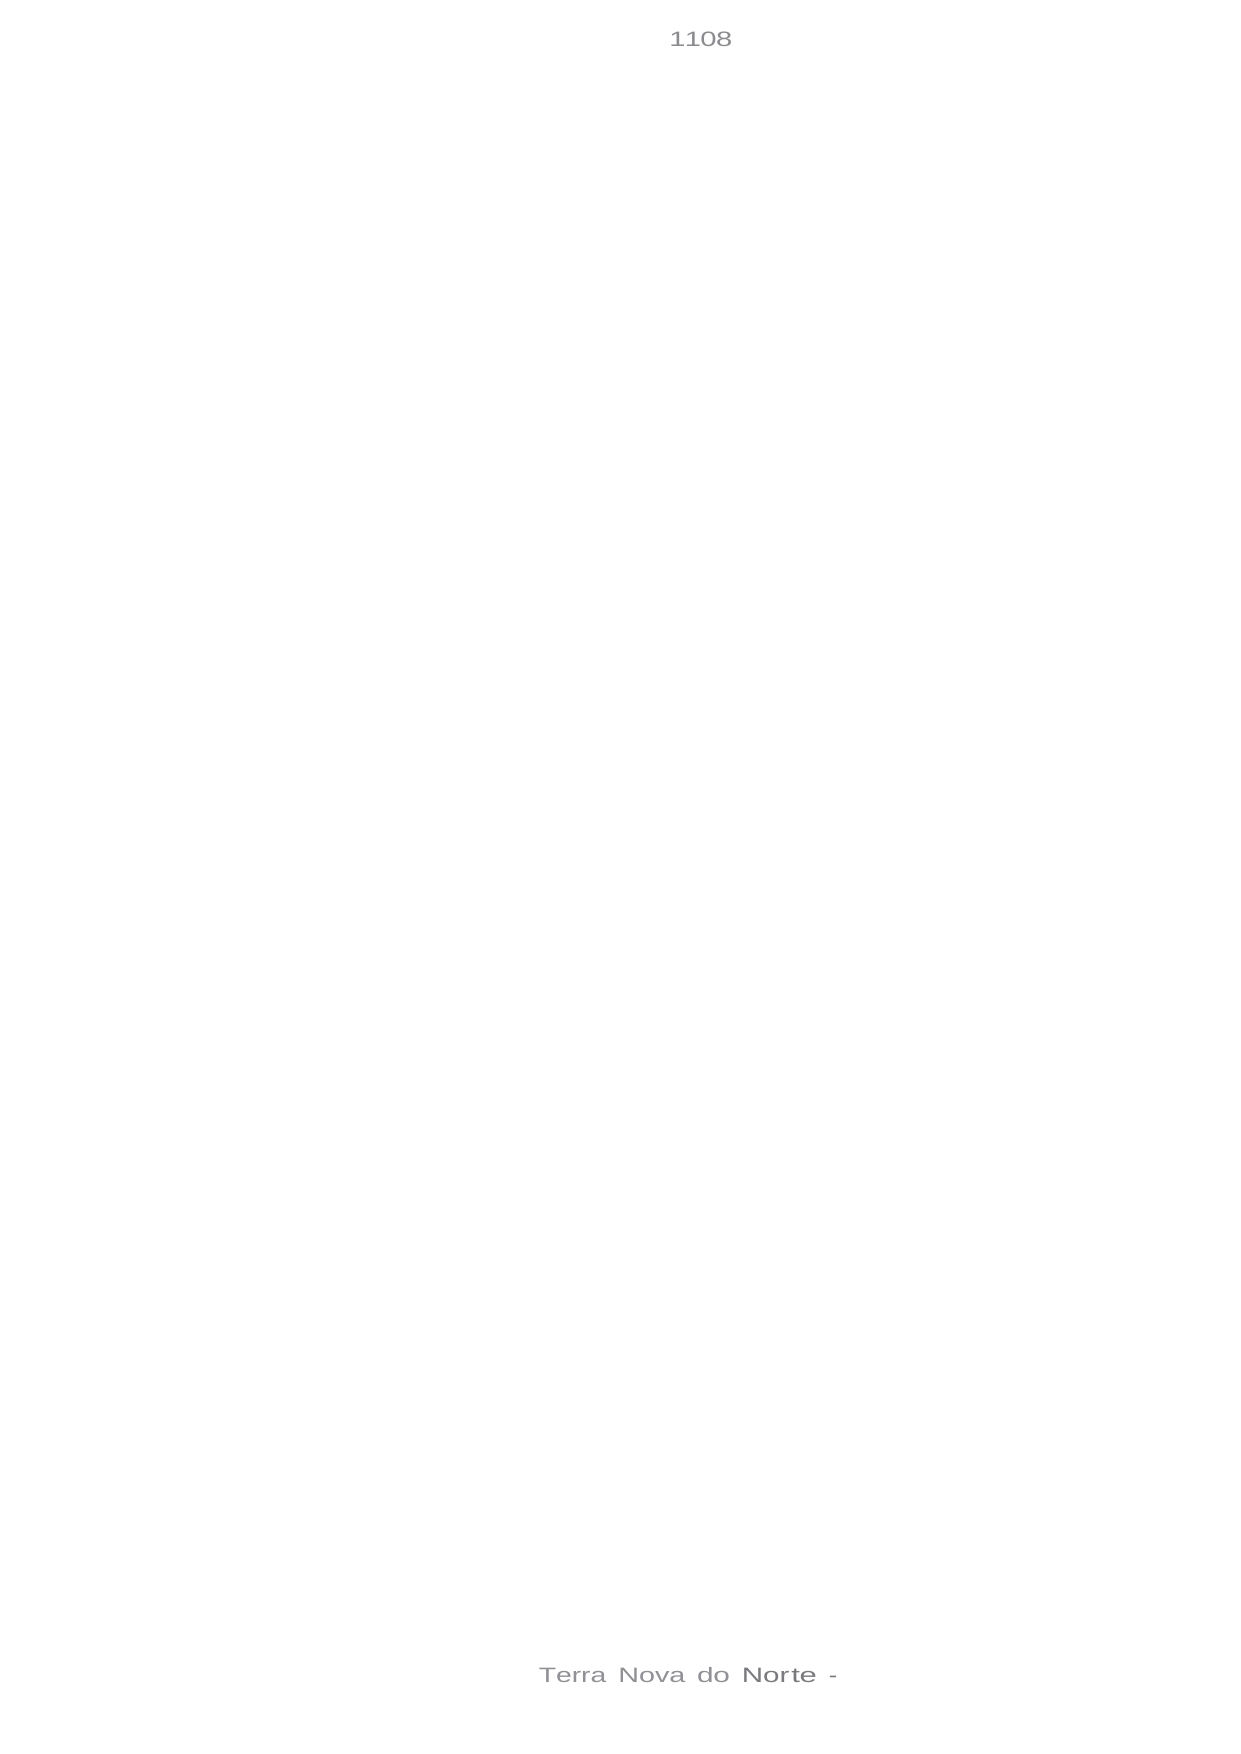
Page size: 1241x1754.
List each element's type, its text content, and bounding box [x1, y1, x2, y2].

text 1108 [246, 27, 1156, 51]
